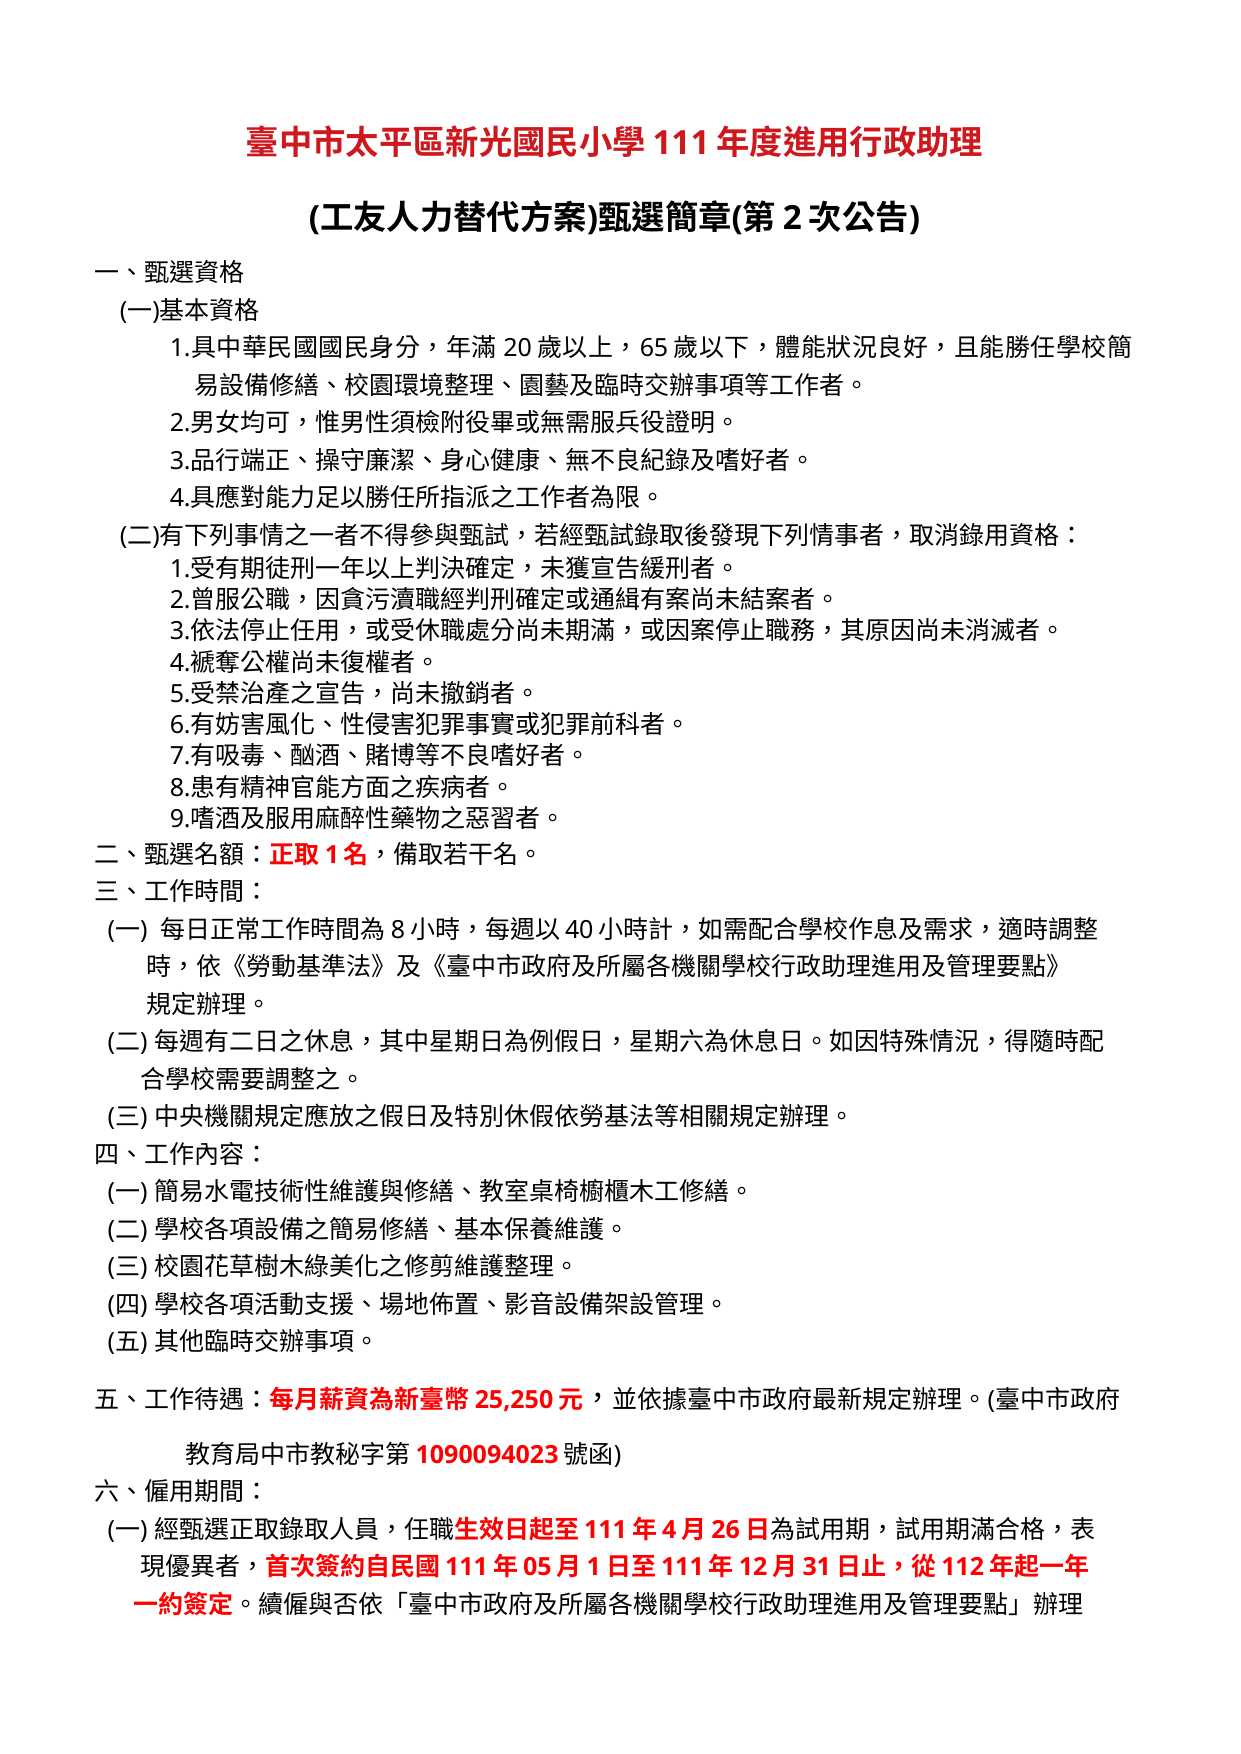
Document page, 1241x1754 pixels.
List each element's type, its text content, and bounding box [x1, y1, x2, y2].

text 臺中市太平區新光國民小學111年度進用行政助理 [94, 102, 1134, 177]
text 1.具中華民國國民身分，年滿20歲以上，65歲以下，體能狀況良好，且能勝任學校簡易設備修繕、校園環境整理、園藝及臨時交辦事項等工作者。 [169, 327, 1134, 402]
text 一約簽定。續僱與否依「臺中市政府及所屬各機關學校行政助理進用及管理要點」辦理 [94, 1583, 1134, 1621]
text 現優異者，首次簽約自民國111年05月1日至111年12月31日止，從112年起一年 [94, 1546, 1134, 1583]
text 2.男女均可，惟男性須檢附役畢或無需服兵役證明。 [169, 402, 1134, 440]
text (一) 經甄選正取錄取人員，任職生效日起至111年4月26日為試用期，試用期滿合格，表 [94, 1508, 1134, 1546]
text 時，依《勞動基準法》及《臺中市政府及所屬各機關學校行政助理進用及管理要點》 [94, 946, 1134, 983]
text (二) 每週有二日之休息，其中星期日為例假日，星期六為休息日。如因特殊情況，得隨時配 [94, 1021, 1134, 1058]
text 4.褫奪公權尚未復權者。 [169, 646, 1134, 677]
text 3.品行端正、操守廉潔、身心健康、無不良紀錄及嗜好者。 [169, 440, 1134, 477]
text 1.受有期徒刑一年以上判決確定，未獲宣告緩刑者。 [169, 552, 1134, 583]
text (三) 校園花草樹木綠美化之修剪維護整理。 [94, 1246, 1134, 1283]
text 2.曾服公職，因貪污瀆職經判刑確定或通緝有案尚未結案者。 [169, 583, 1134, 615]
text 7.有吸毒、酗酒、賭博等不良嗜好者。 [169, 740, 1134, 771]
text (二) 學校各項設備之簡易修繕、基本保養維護。 [94, 1208, 1134, 1246]
text 8.患有精神官能方面之疾病者。 [169, 771, 1134, 802]
text 5.受禁治產之宣告，尚未撤銷者。 [169, 677, 1134, 708]
text 3.依法停止任用，或受休職處分尚未期滿，或因案停止職務，其原因尚未消滅者。 [169, 615, 1134, 646]
text (四) 學校各項活動支援、場地佈置、影音設備架設管理。 [94, 1283, 1134, 1321]
text 6.有妨害風化、性侵害犯罪事實或犯罪前科者。 [169, 708, 1134, 740]
text 一、甄選資格 [94, 252, 1134, 290]
text 五、工作待遇：每月薪資為新臺幣25,250元，並依據臺中市政府最新規定辦理。(臺中市政府 [94, 1358, 1134, 1433]
text 合學校需要調整之。 [94, 1058, 1134, 1096]
text 三、工作時間： [94, 871, 1134, 908]
text 4.具應對能力足以勝任所指派之工作者為限。 [169, 477, 1134, 515]
text (二)有下列事情之一者不得參與甄試，若經甄試錄取後發現下列情事者，取消錄用資格： [94, 515, 1134, 552]
text 9.嗜酒及服用麻醉性藥物之惡習者。 [169, 802, 1134, 833]
text 四、工作內容： [94, 1133, 1134, 1171]
text (一)基本資格 [94, 290, 1134, 327]
text (一) 每日正常工作時間為8小時，每週以40小時計，如需配合學校作息及需求，適時調整 [94, 908, 1134, 946]
text 六、僱用期間： [94, 1471, 1134, 1508]
text (一) 簡易水電技術性維護與修繕、教室桌椅櫥櫃木工修繕。 [94, 1171, 1134, 1208]
text (工友人力替代方案)甄選簡章(第2次公告) [94, 177, 1134, 252]
text 二、甄選名額：正取1名，備取若干名。 [94, 833, 1134, 871]
text 教育局中市教秘字第1090094023號函) [94, 1433, 1134, 1471]
text (五) 其他臨時交辦事項。 [94, 1321, 1134, 1358]
text 規定辦理。 [94, 983, 1134, 1021]
text (三) 中央機關規定應放之假日及特別休假依勞基法等相關規定辦理。 [94, 1096, 1134, 1133]
